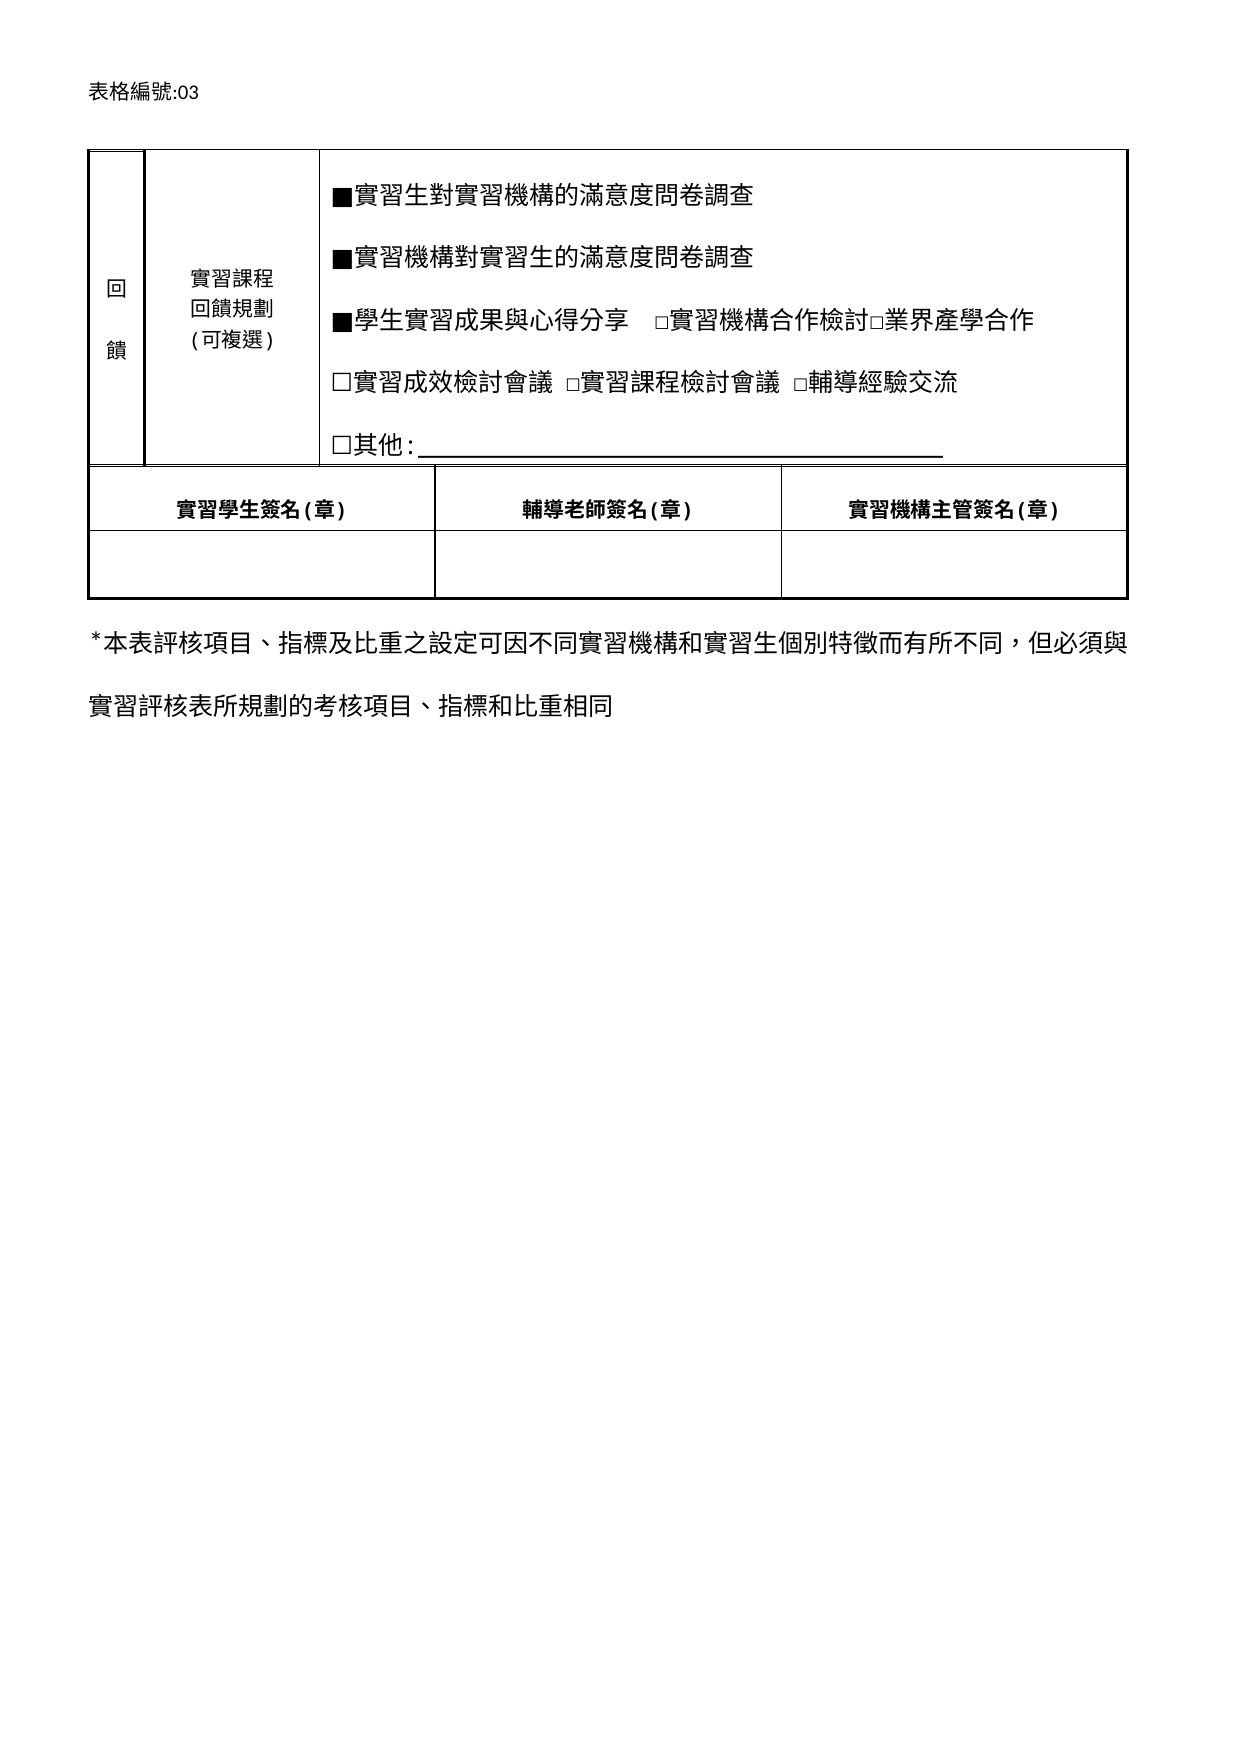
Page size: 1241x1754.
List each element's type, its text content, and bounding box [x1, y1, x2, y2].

table_cell 實習機構主管簽名(章) [782, 467, 1126, 530]
table_cell [782, 531, 1126, 597]
table_cell 回饋 [90, 152, 143, 464]
table_cell 實習課程 回饋規劃 (可複選) [146, 150, 319, 464]
table_cell [90, 531, 434, 597]
table_cell ■實習生對實習機構的滿意度問卷調查 ■實習機構對實習生的滿意度問卷調查 ■學生實習成果與心得分享 ☐實習機構合作檢討☐業界產學合作 ☐實習成效檢討會議 ☐實習課程檢討會議 ☐輔導經驗交流 ☐其他:___________________________________ [320, 150, 1126, 464]
text *本表評核項目、指標及比重之設定可因不同實習機構和實習生個別特徵而有所不同，但必須與實習評核表所規劃的考核項目、指標和比重相同 [89, 600, 1152, 725]
table_cell [436, 531, 781, 597]
table_cell 實習學生簽名(章) [90, 467, 434, 530]
table_cell 輔導老師簽名(章) [436, 467, 781, 530]
